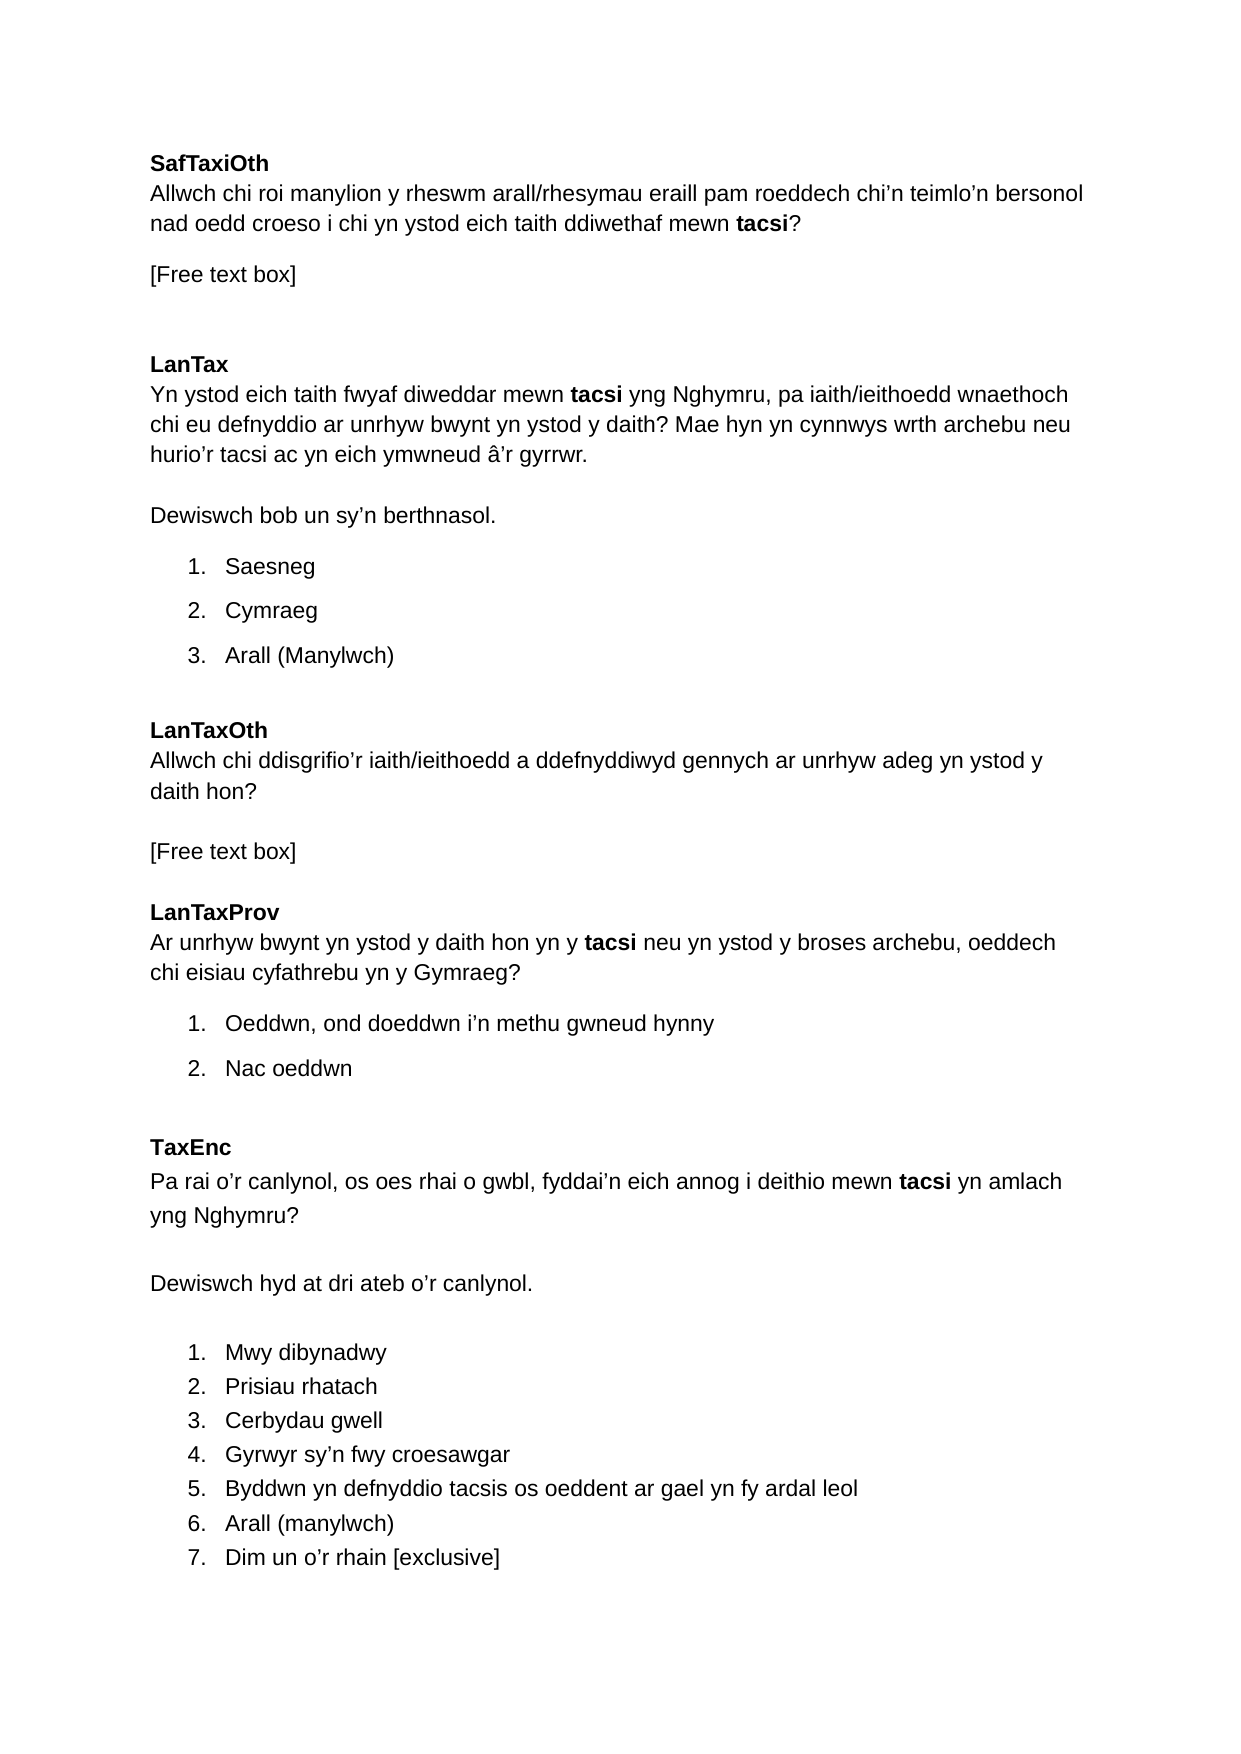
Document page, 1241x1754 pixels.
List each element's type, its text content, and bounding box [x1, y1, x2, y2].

list Gyrwyr sy’n fwy croesawgar [187, 1441, 1090, 1468]
text Allwch chi ddisgrifio’r iaith/ieithoedd a ddefnyddiwyd gennych ar unrhyw adeg yn ystod y daith hon? [150, 747, 1090, 804]
list Oeddwn, ond doeddwn i’n methu gwneud hynny [187, 1010, 1090, 1036]
text Allwch chi roi manylion y rheswm arall/rhesymau eraill pam roeddech chi’n teimlo’n bersonol nad oedd croeso i chi yn ystod eich taith ddiwethaf mewn tacsi? [150, 180, 1090, 237]
text LanTax [150, 351, 1090, 377]
text Yn ystod eich taith fwyaf diweddar mewn tacsi yng Nghymru, pa iaith/ieithoedd wnaethoch chi eu defnyddio ar unrhyw bwynt yn ystod y daith? Mae hyn yn cynnwys wrth archebu neu hurio’r tacsi ac yn eich ymwneud â’r gyrrwr. [150, 381, 1090, 468]
text LanTaxOth [150, 717, 1090, 744]
text [Free text box] [150, 838, 1090, 864]
text Ar unrhyw bwynt yn ystod y daith hon yn y tacsi neu yn ystod y broses archebu, oeddech chi eisiau cyfathrebu yn y Gymraeg? [150, 929, 1090, 985]
text Dewiswch bob un sy’n berthnasol. [150, 502, 1090, 528]
list Byddwn yn defnyddio tacsis os oeddent ar gael yn fy ardal leol [187, 1475, 1090, 1502]
list Nac oeddwn [187, 1055, 1090, 1081]
list Prisiau rhatach [187, 1373, 1090, 1399]
list Arall (Manylwch) [187, 642, 1090, 669]
list Mwy dibynadwy [187, 1339, 1090, 1365]
text Dewiswch hyd at dri ateb o’r canlynol. [150, 1270, 1090, 1297]
text Pa rai o’r canlynol, os oes rhai o gwbl, fyddai’n eich annog i deithio mewn tacsi yn amlach yng Nghymru? [150, 1168, 1090, 1228]
list Arall (manylwch) [187, 1509, 1090, 1536]
list Cerbydau gwell [187, 1407, 1090, 1433]
text SafTaxiOth [150, 150, 1090, 176]
text LanTaxProv [150, 898, 1090, 925]
list Dim un o’r rhain [exclusive] [187, 1544, 1090, 1570]
list Cymraeg [187, 597, 1090, 624]
text TaxEnc [150, 1134, 1090, 1160]
list Saesneg [187, 553, 1090, 579]
text [Free text box] [150, 261, 1090, 288]
